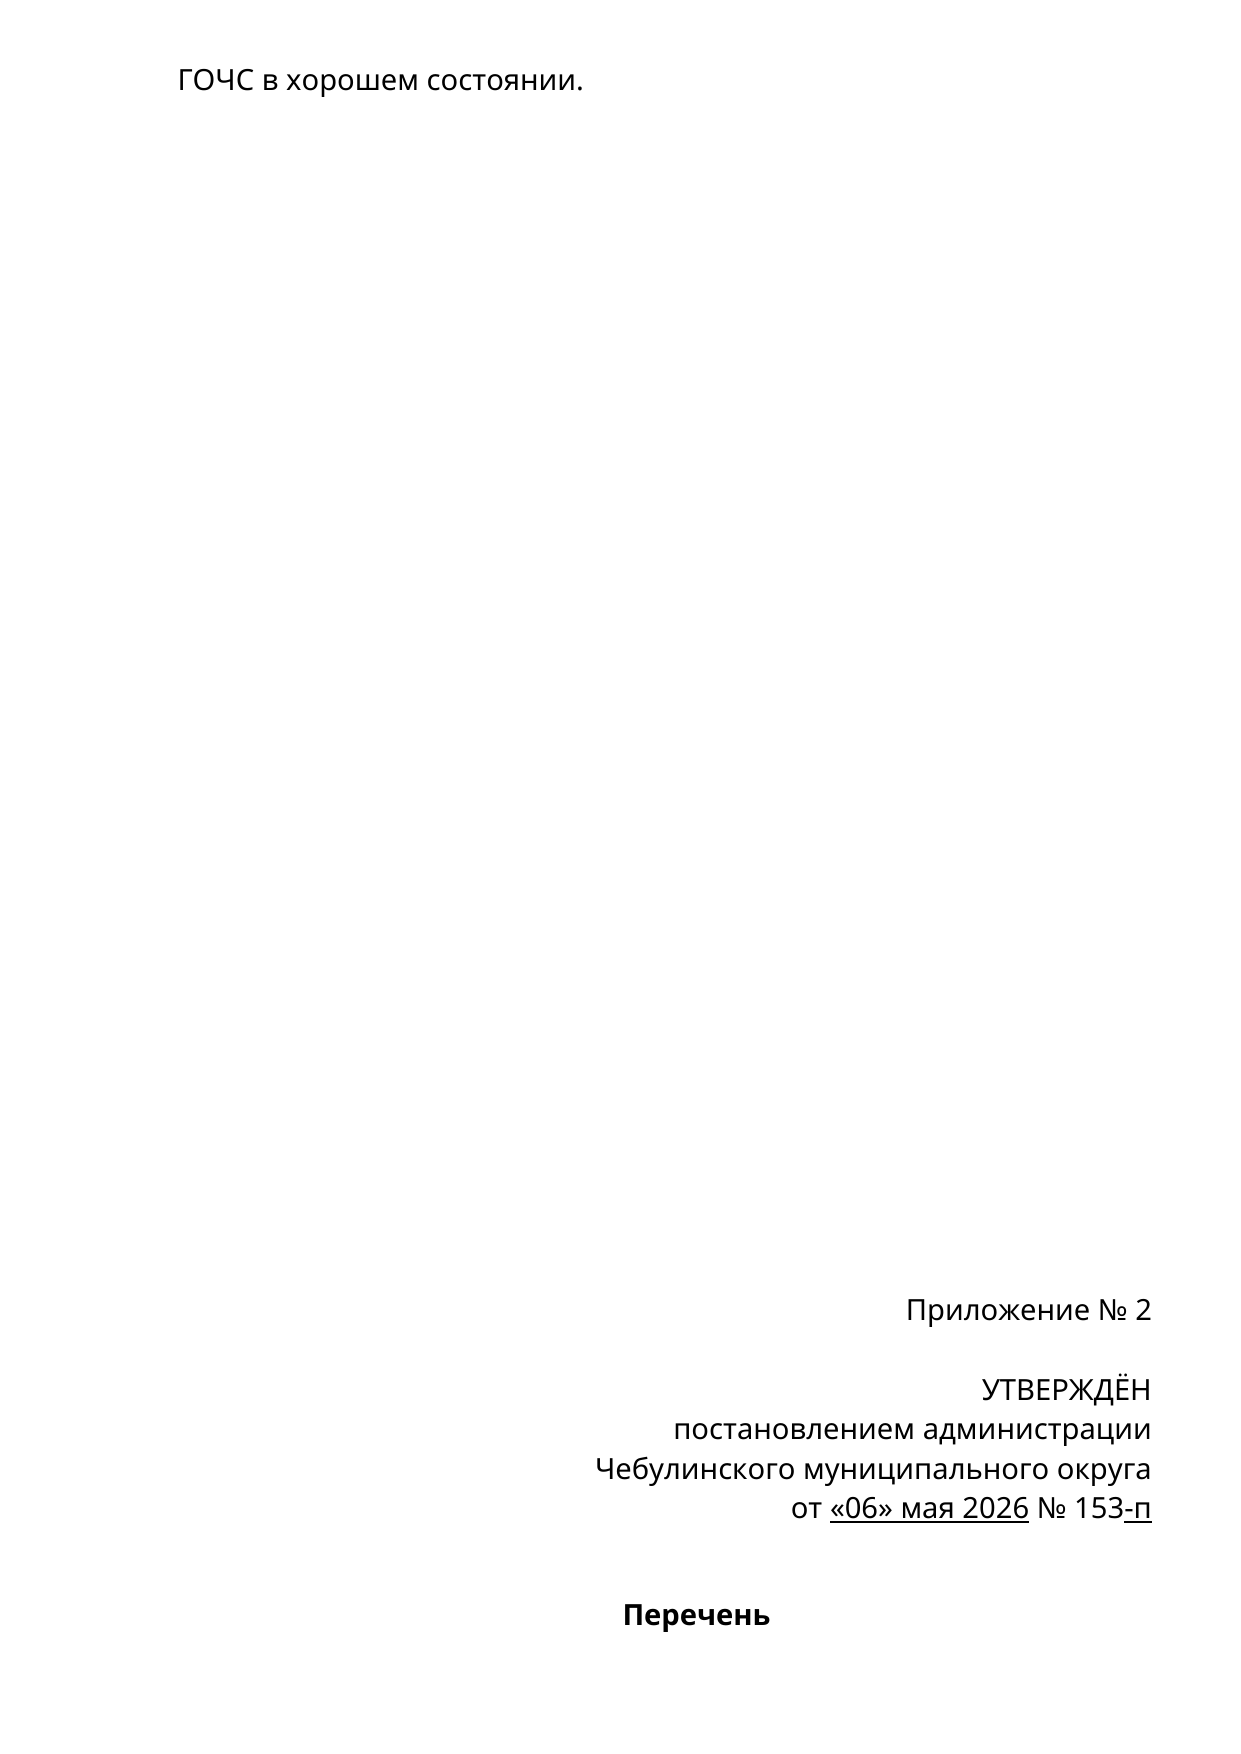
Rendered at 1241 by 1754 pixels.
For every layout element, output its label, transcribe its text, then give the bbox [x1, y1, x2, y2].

text от «06» мая 2026 № 153-п [177, 1488, 1152, 1527]
text Перечень [177, 1594, 1152, 1634]
text постановлением администрации [177, 1408, 1152, 1448]
text Чебулинского муниципального округа [177, 1448, 1152, 1488]
text УТВЕРЖДЁН [177, 1369, 1152, 1408]
text ГОЧС в хорошем состоянии. [177, 59, 1152, 99]
text Приложение № 2 [177, 1289, 1152, 1329]
